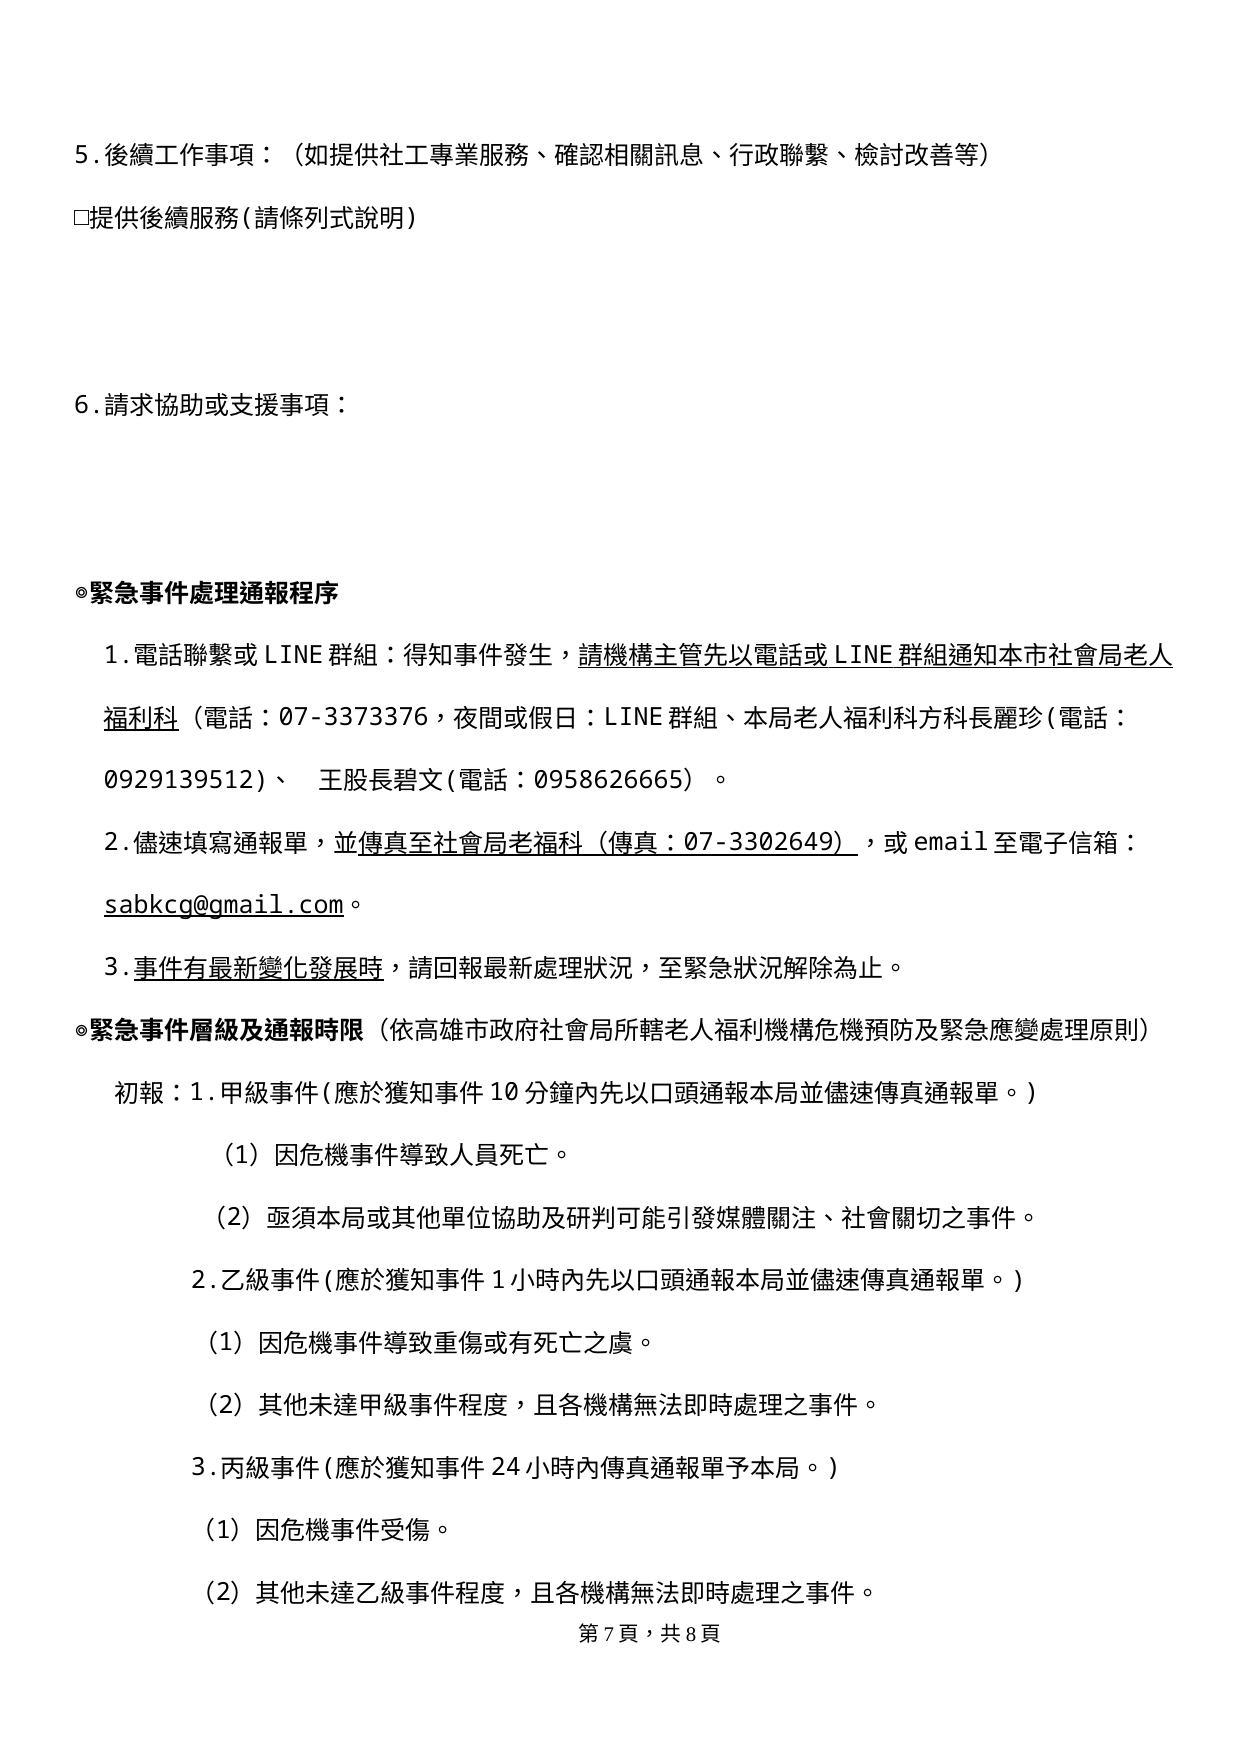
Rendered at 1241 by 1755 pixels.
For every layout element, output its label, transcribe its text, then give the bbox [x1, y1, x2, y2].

text ◎緊急事件處理通報程序 [74, 549, 1181, 612]
text 3.丙級事件(應於獲知事件24小時內傳真通報單予本局。) [118, 1424, 1181, 1487]
text （2）其他未達甲級事件程度，且各機構無法即時處理之事件。 [118, 1362, 1181, 1424]
text □提供後續服務(請條列式說明) [74, 174, 1181, 237]
text 6.請求協助或支援事項： [74, 362, 1181, 424]
text ◎緊急事件層級及通報時限（依高雄市政府社會局所轄老人福利機構危機預防及緊急應變處理原則） [74, 987, 1181, 1049]
text 5.後續工作事項：（如提供社工專業服務、確認相關訊息、行政聯繫、檢討改善等） [74, 112, 1181, 174]
text 2.乙級事件(應於獲知事件1小時內先以口頭通報本局並儘速傳真通報單。) [118, 1237, 1181, 1299]
text （1）因危機事件受傷。 [118, 1487, 1181, 1549]
text 初報：1.甲級事件(應於獲知事件10分鐘內先以口頭通報本局並儘速傳真通報單。) [74, 1049, 1200, 1112]
text （1）因危機事件導致人員死亡。 [74, 1112, 1181, 1174]
text 2.儘速填寫通報單，並傳真至社會局老福科（傳真：07-3302649），或email至電子信箱：sabkcg@gmail.com。 [103, 799, 1181, 924]
text （1）因危機事件導致重傷或有死亡之虞。 [118, 1299, 1181, 1362]
text 1.電話聯繫或LINE群組：得知事件發生，請機構主管先以電話或LINE群組通知本市社會局老人福利科（電話：07-3373376，夜間或假日：LINE群組、本局老人福利科方科長麗珍(電話：0929139512)、 王股長碧文(電話：0958626665）。 [103, 612, 1181, 799]
text （2）其他未達乙級事件程度，且各機構無法即時處理之事件。 [118, 1549, 1181, 1612]
text （2）亟須本局或其他單位協助及研判可能引發媒體關注、社會關切之事件。 [74, 1174, 1181, 1237]
text 3.事件有最新變化發展時，請回報最新處理狀況，至緊急狀況解除為止。 [103, 924, 1181, 987]
